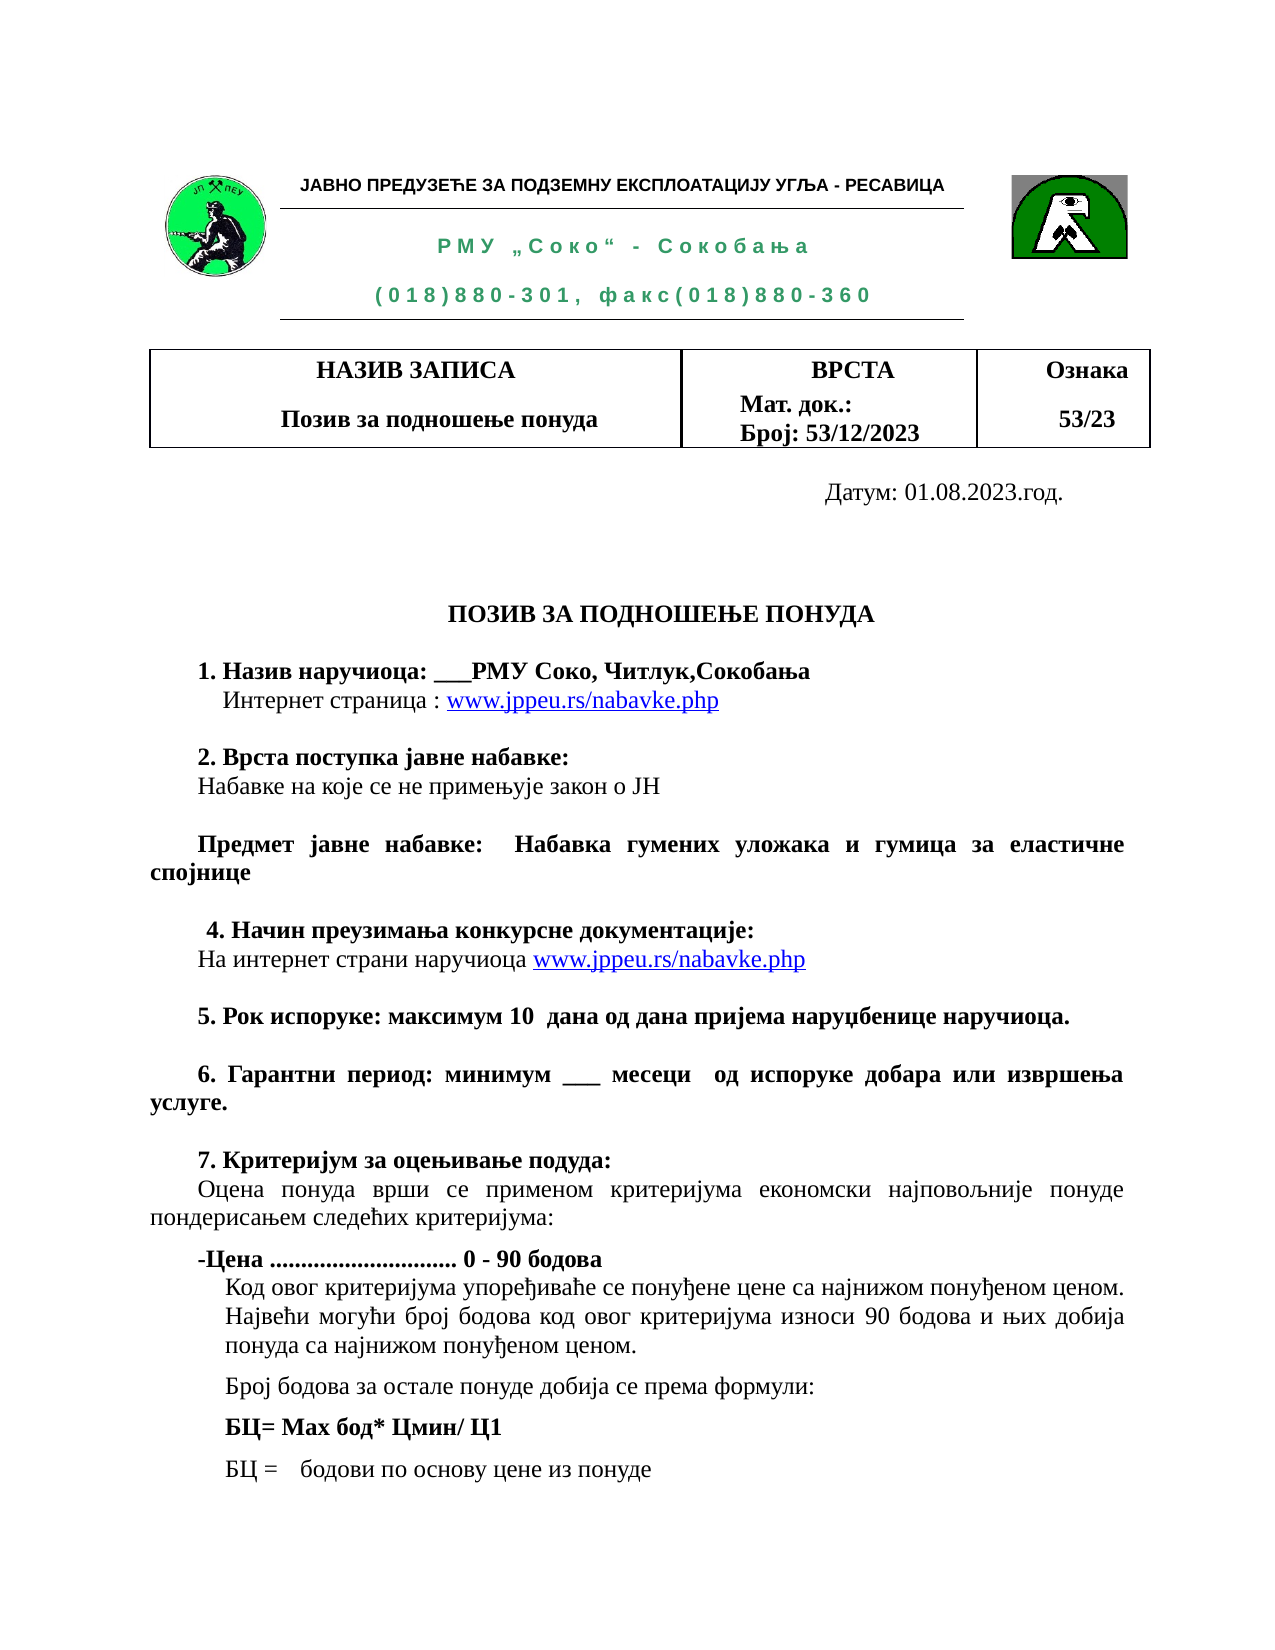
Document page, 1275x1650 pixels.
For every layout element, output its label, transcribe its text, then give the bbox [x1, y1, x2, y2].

table_cell РМУ „Соко“ - Сокобања (018)880-301, факс(018)880-360 [280, 209, 964, 319]
table_header Ознака [978, 350, 1149, 389]
text -Цена .............................. 0 - 90 бодова [150, 1244, 1125, 1272]
table_header [150, 150, 280, 319]
text Број бодова за остале понуде добија се према формули: [225, 1371, 1125, 1400]
text Оцена понуда врши се применом критеријума економски најповољније понуде пондерисањем следећих критеријума: [150, 1174, 1125, 1231]
text 1. Назив наручиоца: ___РМУ Соко, Читлук,Сокобања [150, 656, 1125, 685]
text 7. Критеријум за оцењивање подуда: [150, 1145, 1125, 1174]
text ПОЗИВ ЗА ПОДНОШЕЊЕ ПОНУДА [150, 599, 1125, 627]
text На интернет страни наручиоца www.jppeu.rs/nabavke.php [150, 944, 1125, 972]
table_header ВРСТА [683, 350, 976, 389]
text БЦ = бодови по основу цене из понуде [225, 1454, 1125, 1482]
table_cell Мат. док.: Број: 53/12/2023 [683, 389, 976, 447]
text 5. Рок испоруке: максимум 10 дана од дана пријема наруџбенице наручиоца. [150, 1001, 1125, 1030]
text 2. Врста поступка јавне набавке: [150, 742, 1125, 771]
text БЦ= Маx бод* Цмин/ Ц1 [225, 1412, 1125, 1441]
picture [164, 175, 267, 277]
text Предмет јавне набавке: Набавка гумених уложака и гумица за еластичне спојнице [150, 829, 1125, 886]
text 4. Начин преузимања конкурсне документације: [150, 915, 1125, 944]
text Интернет страница : www.jppeu.rs/nabavke.php [150, 685, 1125, 714]
table_header НАЗИВ ЗАПИСА [151, 350, 680, 389]
text 6. Гарантни период: минимум ___ месеци од испоруке добара или извршења услуге. [150, 1059, 1125, 1116]
table_header [964, 150, 1175, 319]
text Код овог критеријума упоређиваће се понуђене цене са најнижом понуђеном ценом. Највећи могући број бодова код овог критеријума износи 90 бодова и њих добија понуда са најнижом понуђеном ценом. [225, 1272, 1125, 1359]
picture [1011, 175, 1128, 259]
table_header ЈАВНО ПРЕДУЗЕЋЕ ЗА ПОДЗЕМНУ ЕКСПЛОАТАЦИЈУ УГЉА - РЕСАВИЦА [280, 150, 964, 208]
table_cell Позив за подношење понуда [151, 389, 680, 447]
text Набавке на које се не примењује закон о ЈН [150, 771, 1125, 800]
table_cell 53/23 [978, 389, 1149, 447]
text Датум: 01.08.2023.год. [150, 477, 1125, 505]
